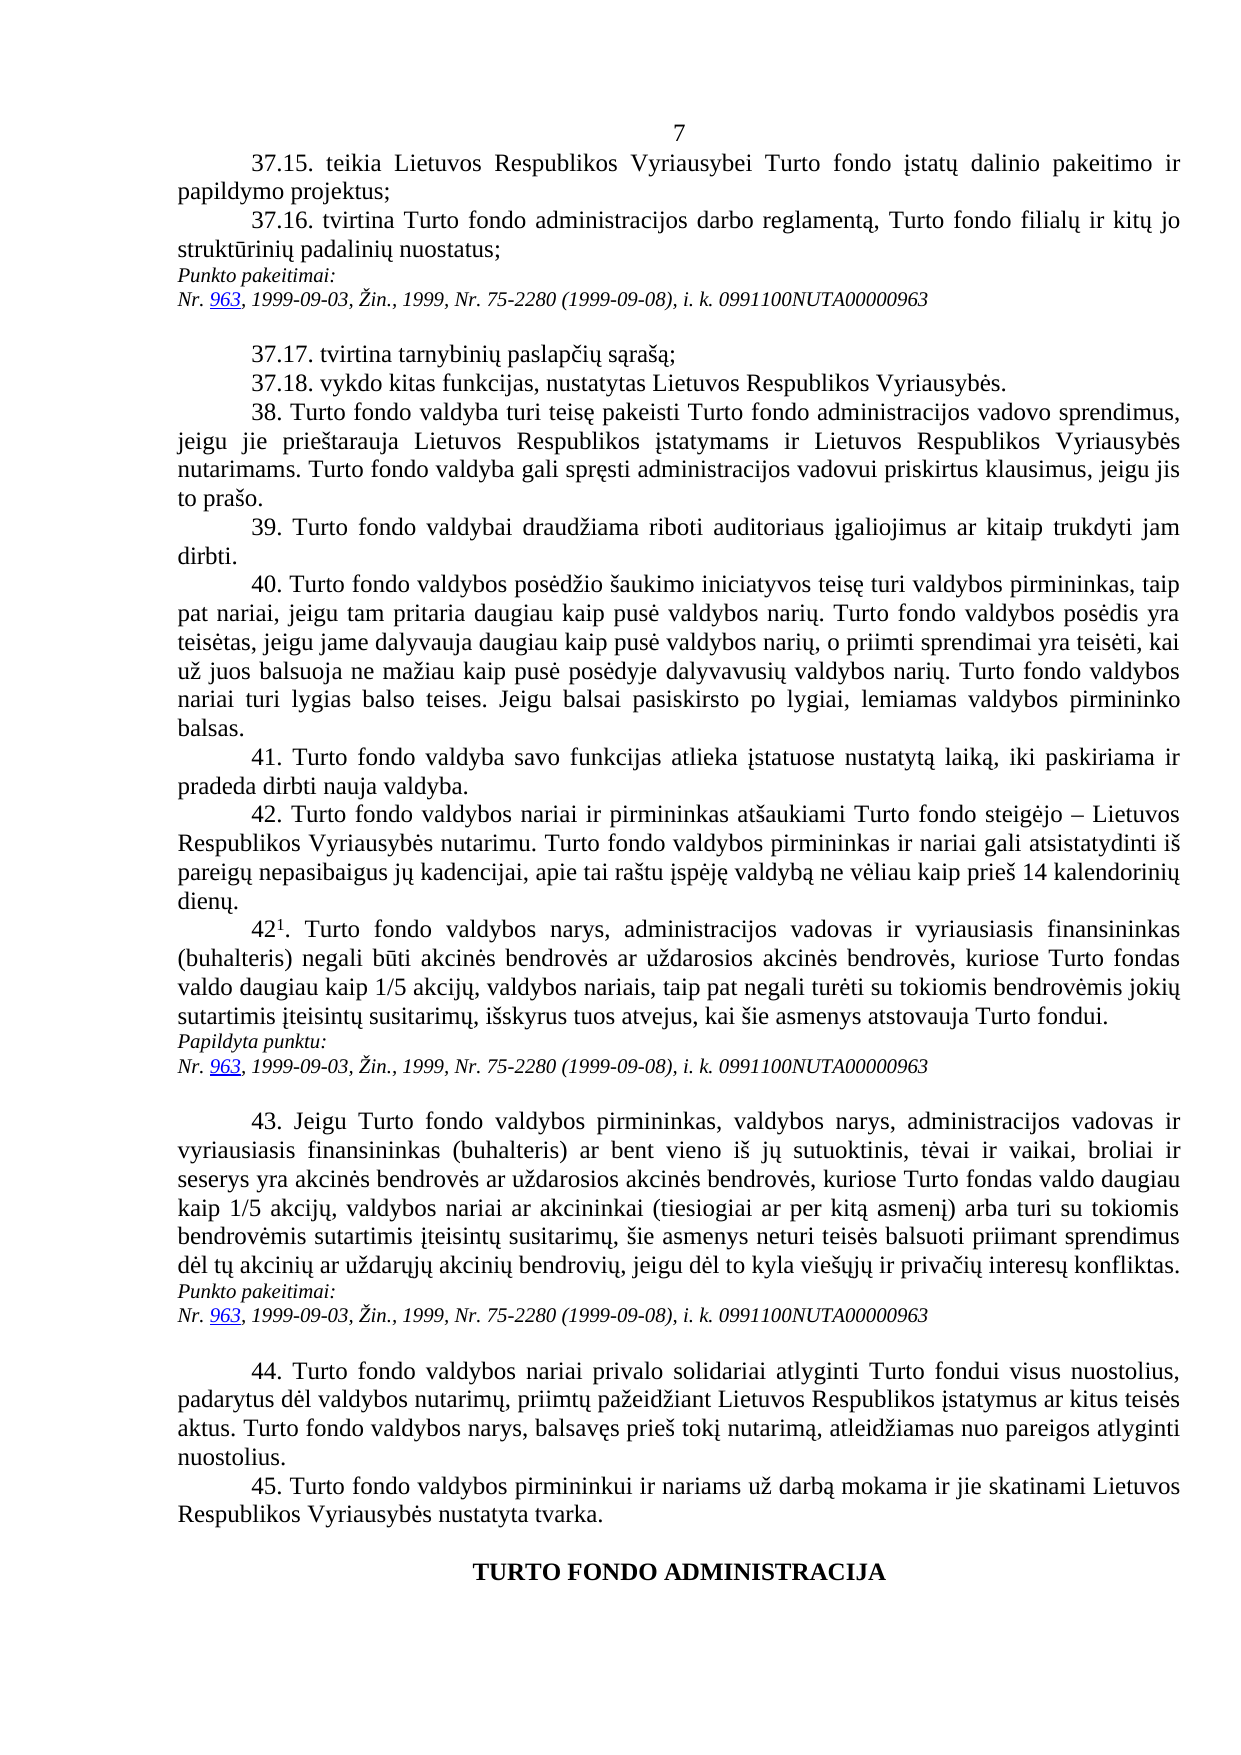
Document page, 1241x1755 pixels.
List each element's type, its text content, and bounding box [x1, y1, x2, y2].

text Punkto pakeitimai: [177, 1279, 1181, 1303]
text 38. Turto fondo valdyba turi teisę pakeisti Turto fondo administracijos vadovo sprendimus, jeigu jie prieštarauja Lietuvos Respublikos įstatymams ir Lietuvos Respublikos Vyriausybės nutarimams. Turto fondo valdyba gali spręsti administracijos vadovui priskirtus klausimus, jeigu jis to prašo. [177, 397, 1181, 512]
text Nr. 963, 1999-09-03, Žin., 1999, Nr. 75-2280 (1999-09-08), i. k. 0991100NUTA00000963 [177, 1053, 1181, 1078]
text 41. Turto fondo valdyba savo funkcijas atlieka įstatuose nustatytą laiką, iki paskiriama ir pradeda dirbti nauja valdyba. [177, 742, 1181, 799]
text Papildyta punktu: [177, 1029, 1181, 1053]
text 421. Turto fondo valdybos narys, administracijos vadovas ir vyriausiasis finansininkas (buhalteris) negali būti akcinės bendrovės ar uždarosios akcinės bendrovės, kuriose Turto fondas valdo daugiau kaip 1/5 akcijų, valdybos nariais, taip pat negali turėti su tokiomis bendrovėmis jokių sutartimis įteisintų susitarimų, išskyrus tuos atvejus, kai šie asmenys atstovauja Turto fondui. [177, 914, 1181, 1029]
text 37.16. tvirtina Turto fondo administracijos darbo reglamentą, Turto fondo filialų ir kitų jo struktūrinių padalinių nuostatus; [177, 205, 1181, 263]
text 43. Jeigu Turto fondo valdybos pirmininkas, valdybos narys, administracijos vadovas ir vyriausiasis finansininkas (buhalteris) ar bent vieno iš jų sutuoktinis, tėvai ir vaikai, broliai ir seserys yra akcinės bendrovės ar uždarosios akcinės bendrovės, kuriose Turto fondas valdo daugiau kaip 1/5 akcijų, valdybos nariai ar akcininkai (tiesiogiai ar per kitą asmenį) arba turi su tokiomis bendrovėmis sutartimis įteisintų susitarimų, šie asmenys neturi teisės balsuoti priimant sprendimus dėl tų akcinių ar uždarųjų akcinių bendrovių, jeigu dėl to kyla viešųjų ir privačių interesų konfliktas. [177, 1106, 1181, 1279]
text Nr. 963, 1999-09-03, Žin., 1999, Nr. 75-2280 (1999-09-08), i. k. 0991100NUTA00000963 [177, 1303, 1181, 1327]
text 40. Turto fondo valdybos posėdžio šaukimo iniciatyvos teisę turi valdybos pirmininkas, taip pat nariai, jeigu tam pritaria daugiau kaip pusė valdybos narių. Turto fondo valdybos posėdis yra teisėtas, jeigu jame dalyvauja daugiau kaip pusė valdybos narių, o priimti sprendimai yra teisėti, kai už juos balsuoja ne mažiau kaip pusė posėdyje dalyvavusių valdybos narių. Turto fondo valdybos nariai turi lygias balso teises. Jeigu balsai pasiskirsto po lygiai, lemiamas valdybos pirmininko balsas. [177, 569, 1181, 742]
text 42. Turto fondo valdybos nariai ir pirmininkas atšaukiami Turto fondo steigėjo – Lietuvos Respublikos Vyriausybės nutarimu. Turto fondo valdybos pirmininkas ir nariai gali atsistatydinti iš pareigų nepasibaigus jų kadencijai, apie tai raštu įspėję valdybą ne vėliau kaip prieš 14 kalendorinių dienų. [177, 799, 1181, 914]
text Nr. 963, 1999-09-03, Žin., 1999, Nr. 75-2280 (1999-09-08), i. k. 0991100NUTA00000963 [177, 287, 1181, 311]
text 39. Turto fondo valdybai draudžiama riboti auditoriaus įgaliojimus ar kitaip trukdyti jam dirbti. [177, 512, 1181, 569]
text 45. Turto fondo valdybos pirmininkui ir nariams už darbą mokama ir jie skatinami Lietuvos Respublikos Vyriausybės nustatyta tvarka. [177, 1471, 1181, 1528]
text 44. Turto fondo valdybos nariai privalo solidariai atlyginti Turto fondui visus nuostolius, padarytus dėl valdybos nutarimų, priimtų pažeidžiant Lietuvos Respublikos įstatymus ar kitus teisės aktus. Turto fondo valdybos narys, balsavęs prieš tokį nutarimą, atleidžiamas nuo pareigos atlyginti nuostolius. [177, 1356, 1181, 1471]
text 37.15. teikia Lietuvos Respublikos Vyriausybei Turto fondo įstatų dalinio pakeitimo ir papildymo projektus; [177, 148, 1181, 205]
text 37.17. tvirtina tarnybinių paslapčių sąrašą; [177, 339, 1181, 368]
text 37.18. vykdo kitas funkcijas, nustatytas Lietuvos Respublikos Vyriausybės. [177, 368, 1181, 397]
text TURTO FONDO ADMINISTRACIJA [177, 1557, 1181, 1586]
text Punkto pakeitimai: [177, 263, 1181, 287]
